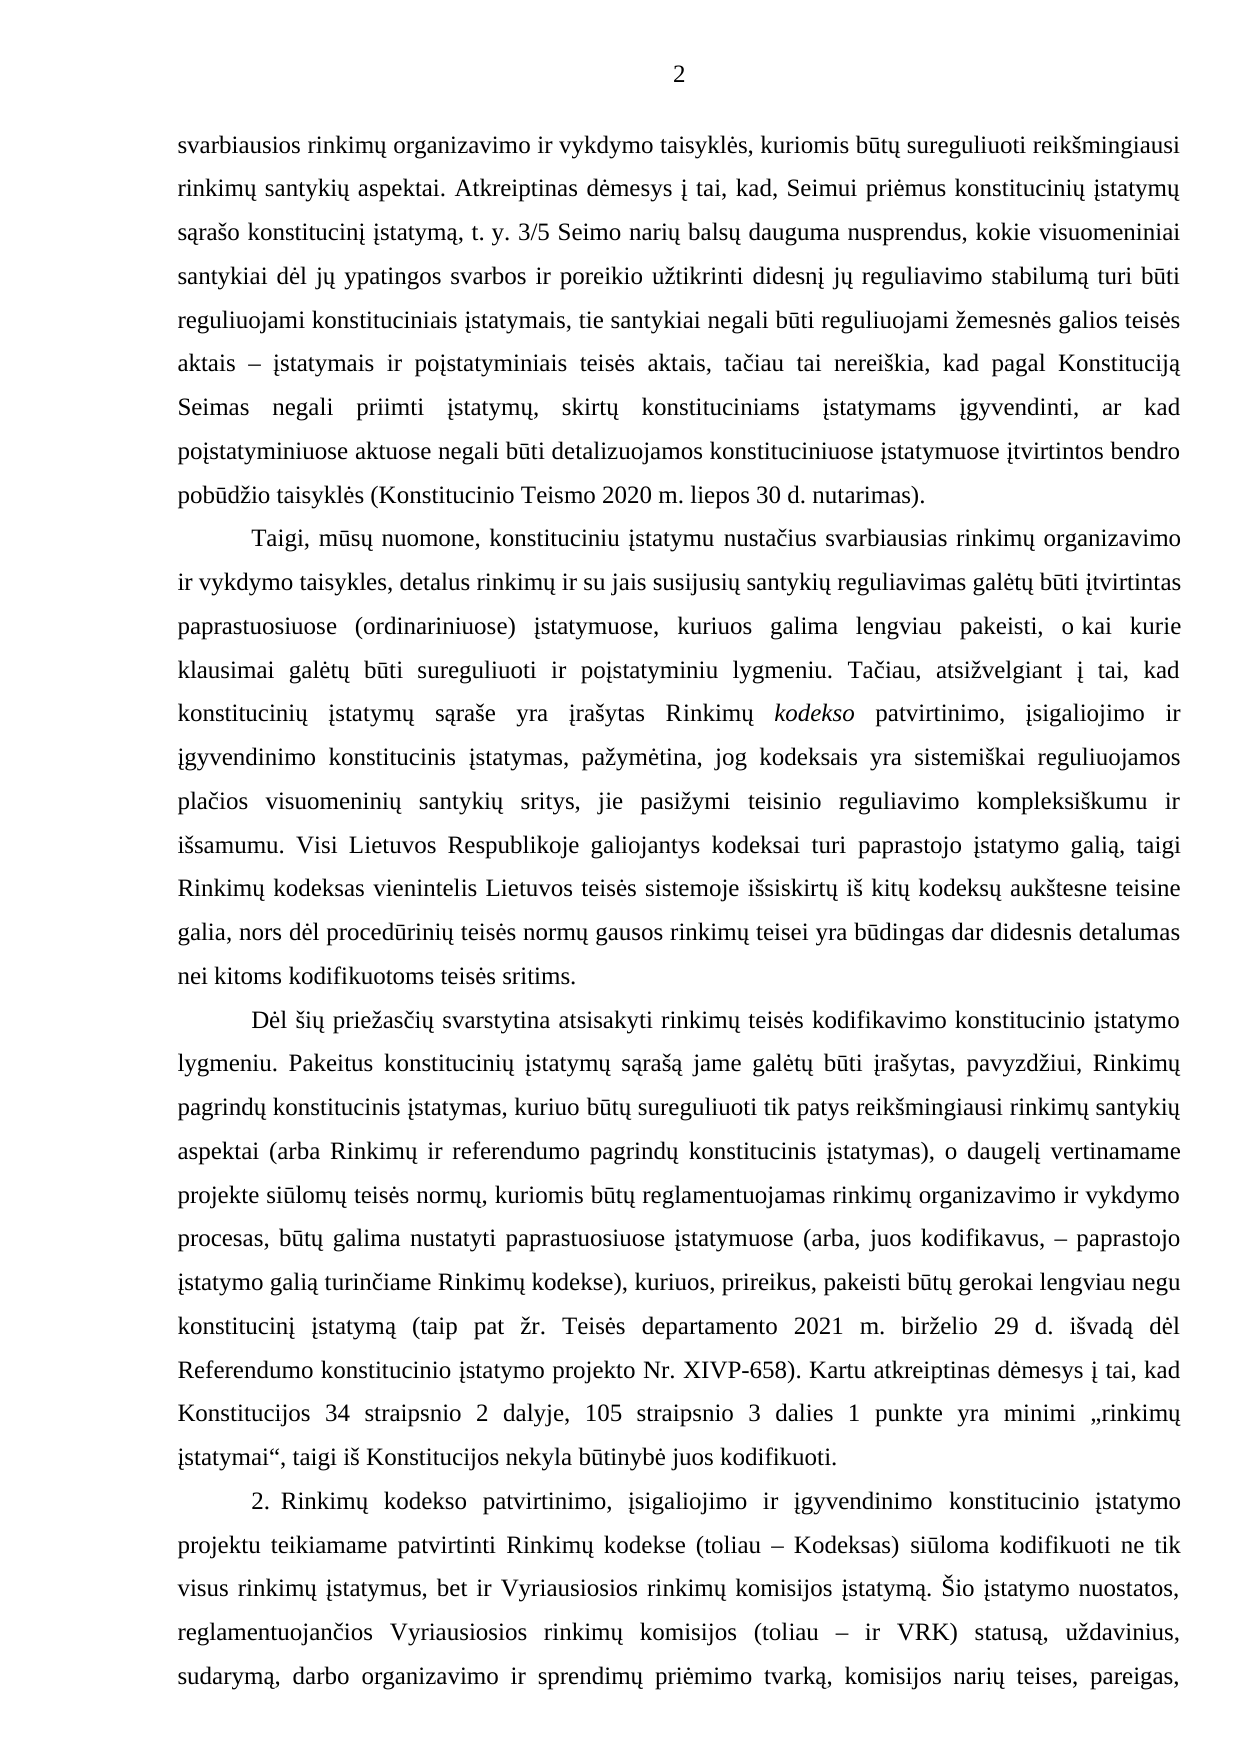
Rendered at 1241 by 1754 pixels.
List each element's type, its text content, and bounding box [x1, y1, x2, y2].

list Rinkimų kodekso patvirtinimo, įsigaliojimo ir įgyvendinimo konstitucinio įstatymo projektu teikiamame patvirtinti Rinkimų kodekse (toliau – Kodeksas) siūloma kodifikuoti ne tik visus rinkimų įstatymus, bet ir Vyriausiosios rinkimų komisijos įstatymą. Šio įstatymo nuostatos, reglamentuojančios Vyriausiosios rinkimų komisijos (toliau – ir VRK) statusą, uždavinius, sudarymą, darbo organizavimo ir sprendimų priėmimo tvarką, komisijos narių teises, pareigas, [177, 1474, 1181, 1693]
text svarbiausios rinkimų organizavimo ir vykdymo taisyklės, kuriomis būtų sureguliuoti reikšmingiausi rinkimų santykių aspektai. Atkreiptinas dėmesys į tai, kad, Seimui priėmus konstitucinių įstatymų sąrašo konstitucinį įstatymą, t. y. 3/5 Seimo narių balsų dauguma nusprendus, kokie visuomeniniai santykiai dėl jų ypatingos svarbos ir poreikio užtikrinti didesnį jų reguliavimo stabilumą turi būti reguliuojami konstituciniais įstatymais, tie santykiai negali būti reguliuojami žemesnės galios teisės aktais – įstatymais ir poįstatyminiais teisės aktais, tačiau tai nereiškia, kad pagal Konstituciją Seimas negali priimti įstatymų, skirtų konstituciniams įstatymams įgyvendinti, ar kad poįstatyminiuose aktuose negali būti detalizuojamos konstituciniuose įstatymuose įtvirtintos bendro pobūdžio taisyklės (Konstitucinio Teismo 2020 m. liepos 30 d. nutarimas). [177, 118, 1181, 512]
text Dėl šių priežasčių svarstytina atsisakyti rinkimų teisės kodifikavimo konstitucinio įstatymo lygmeniu. Pakeitus konstitucinių įstatymų sąrašą jame galėtų būti įrašytas, pavyzdžiui, Rinkimų pagrindų konstitucinis įstatymas, kuriuo būtų sureguliuoti tik patys reikšmingiausi rinkimų santykių aspektai (arba Rinkimų ir referendumo pagrindų konstitucinis įstatymas), o daugelį vertinamame projekte siūlomų teisės normų, kuriomis būtų reglamentuojamas rinkimų organizavimo ir vykdymo procesas, būtų galima nustatyti paprastuosiuose įstatymuose (arba, juos kodifikavus, – paprastojo įstatymo galią turinčiame Rinkimų kodekse), kuriuos, prireikus, pakeisti būtų gerokai lengviau negu konstitucinį įstatymą (taip pat žr. Teisės departamento 2021 m. birželio 29 d. išvadą dėl Referendumo konstitucinio įstatymo projekto Nr. XIVP-658). Kartu atkreiptinas dėmesys į tai, kad Konstitucijos 34 straipsnio 2 dalyje, 105 straipsnio 3 dalies 1 punkte yra minimi „rinkimų įstatymai“, taigi iš Konstitucijos nekyla būtinybė juos kodifikuoti. [177, 993, 1181, 1474]
text Taigi, mūsų nuomone, konstituciniu įstatymu nustačius svarbiausias rinkimų organizavimo ir vykdymo taisykles, detalus rinkimų ir su jais susijusių santykių reguliavimas galėtų būti įtvirtintas paprastuosiuose (ordinariniuose) įstatymuose, kuriuos galima lengviau pakeisti, o kai kurie klausimai galėtų būti sureguliuoti ir poįstatyminiu lygmeniu. Tačiau, atsižvelgiant į tai, kad konstitucinių įstatymų sąraše yra įrašytas Rinkimų kodekso patvirtinimo, įsigaliojimo ir įgyvendinimo konstitucinis įstatymas, pažymėtina, jog kodeksais yra sistemiškai reguliuojamos plačios visuomeninių santykių sritys, jie pasižymi teisinio reguliavimo kompleksiškumu ir išsamumu. Visi Lietuvos Respublikoje galiojantys kodeksai turi paprastojo įstatymo galią, taigi Rinkimų kodeksas vienintelis Lietuvos teisės sistemoje išsiskirtų iš kitų kodeksų aukštesne teisine galia, nors dėl procedūrinių teisės normų gausos rinkimų teisei yra būdingas dar didesnis detalumas nei kitoms kodifikuotoms teisės sritims. [177, 512, 1181, 993]
